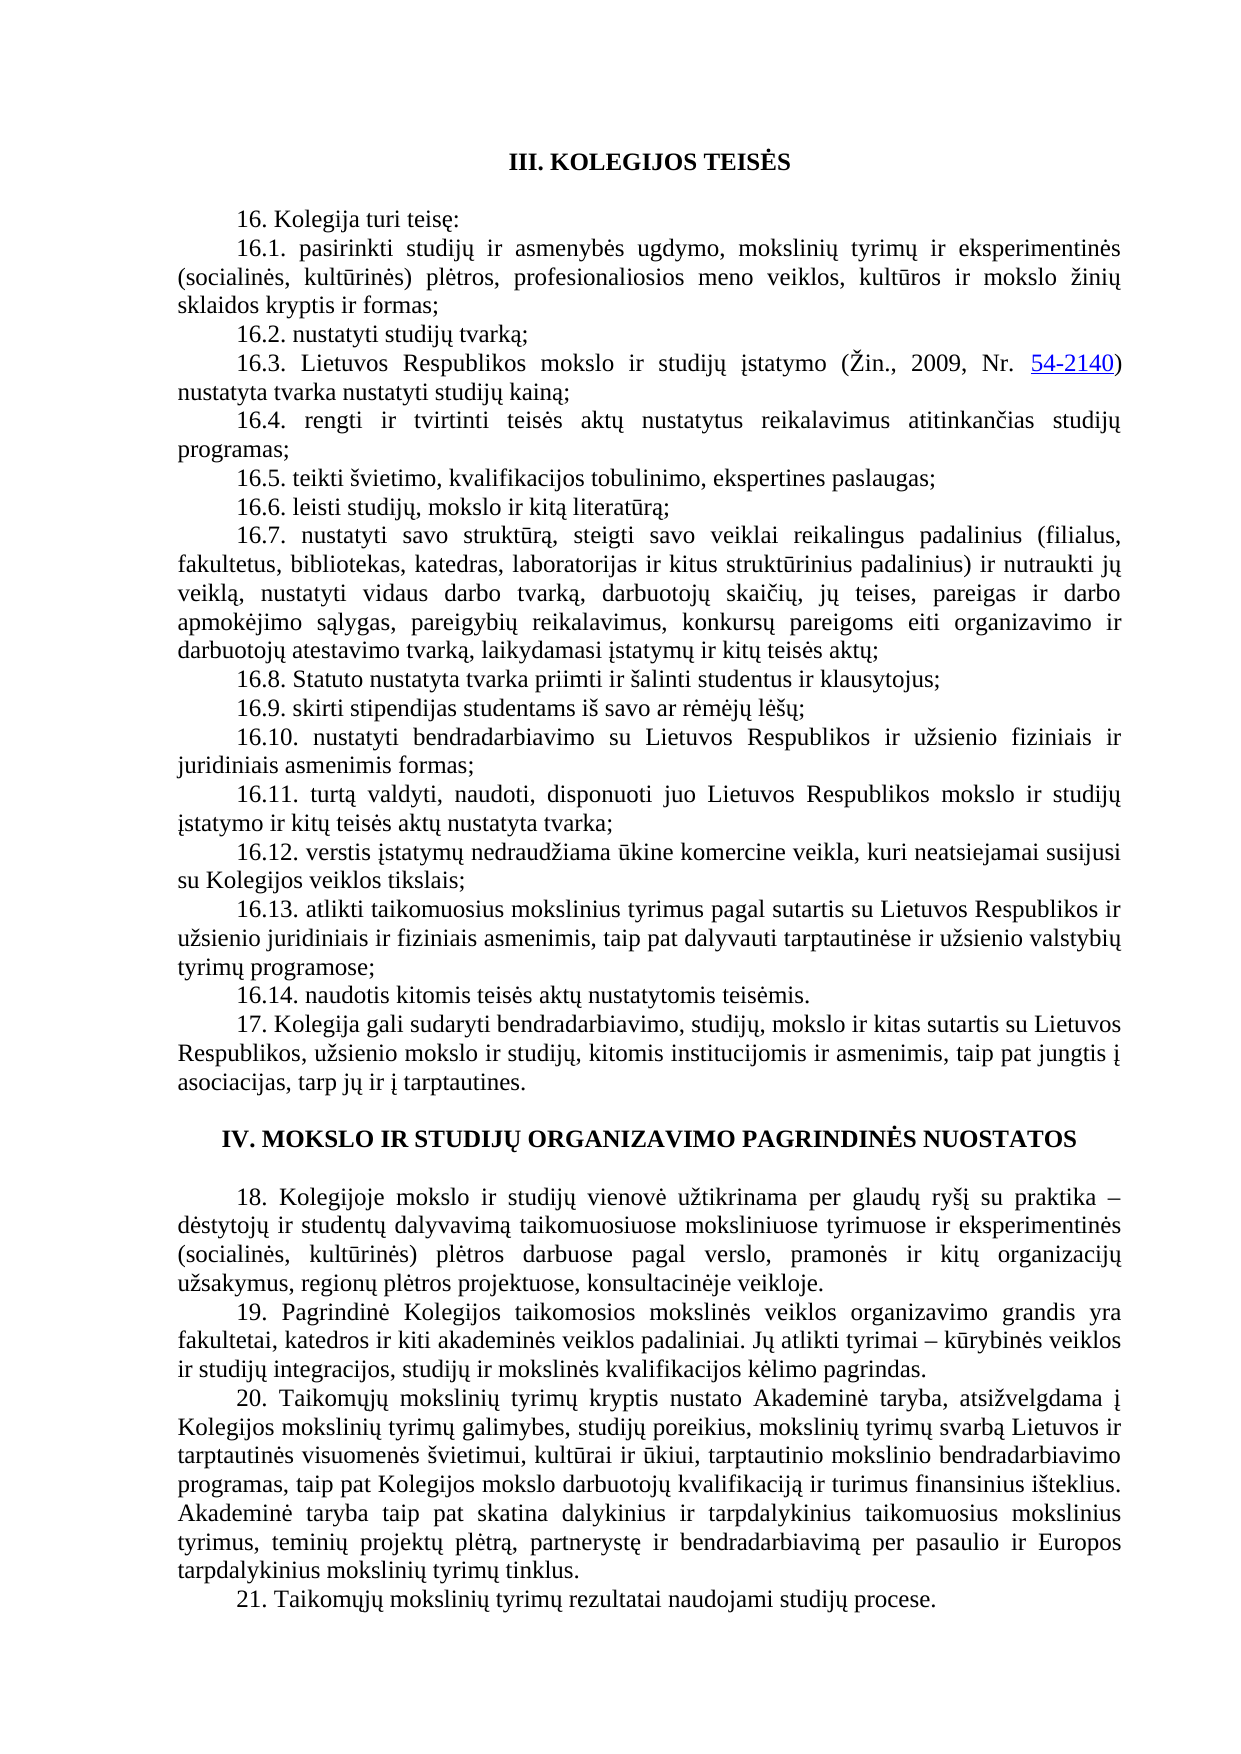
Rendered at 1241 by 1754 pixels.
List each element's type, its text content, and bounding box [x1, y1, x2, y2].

text III. KOLEGIJOS TEISĖS [177, 147, 1122, 176]
text 16.4. rengti ir tvirtinti teisės aktų nustatytus reikalavimus atitinkančias studijų programas; [177, 406, 1122, 463]
text 16. Kolegija turi teisę: [177, 204, 1122, 233]
text 16.13. atlikti taikomuosius mokslinius tyrimus pagal sutartis su Lietuvos Respublikos ir užsienio juridiniais ir fiziniais asmenimis, taip pat dalyvauti tarptautinėse ir užsienio valstybių tyrimų programose; [177, 894, 1122, 981]
text 16.8. Statuto nustatyta tvarka priimti ir šalinti studentus ir klausytojus; [177, 664, 1122, 693]
text 16.14. naudotis kitomis teisės aktų nustatytomis teisėmis. [177, 981, 1122, 1009]
text 16.7. nustatyti savo struktūrą, steigti savo veiklai reikalingus padalinius (filialus, fakultetus, bibliotekas, katedras, laboratorijas ir kitus struktūrinius padalinius) ir nutraukti jų veiklą, nustatyti vidaus darbo tvarką, darbuotojų skaičių, jų teises, pareigas ir darbo apmokėjimo sąlygas, pareigybių reikalavimus, konkursų pareigoms eiti organizavimo ir darbuotojų atestavimo tvarką, laikydamasi įstatymų ir kitų teisės aktų; [177, 521, 1122, 664]
text 20. Taikomųjų mokslinių tyrimų kryptis nustato Akademinė taryba, atsižvelgdama į Kolegijos mokslinių tyrimų galimybes, studijų poreikius, mokslinių tyrimų svarbą Lietuvos ir tarptautinės visuomenės švietimui, kultūrai ir ūkiui, tarptautinio mokslinio bendradarbiavimo programas, taip pat Kolegijos mokslo darbuotojų kvalifikaciją ir turimus finansinius išteklius. Akademinė taryba taip pat skatina dalykinius ir tarpdalykinius taikomuosius mokslinius tyrimus, teminių projektų plėtrą, partnerystę ir bendradarbiavimą per pasaulio ir Europos tarpdalykinius mokslinių tyrimų tinklus. [177, 1383, 1122, 1584]
text 21. Taikomųjų mokslinių tyrimų rezultatai naudojami studijų procese. [177, 1584, 1122, 1613]
text 16.3. Lietuvos Respublikos mokslo ir studijų įstatymo (Žin., 2009, Nr. 54-2140) nustatyta tvarka nustatyti studijų kainą; [177, 348, 1122, 406]
text 16.12. verstis įstatymų nedraudžiama ūkine komercine veikla, kuri neatsiejamai susijusi su Kolegijos veiklos tikslais; [177, 837, 1122, 894]
text 16.10. nustatyti bendradarbiavimo su Lietuvos Respublikos ir užsienio fiziniais ir juridiniais asmenimis formas; [177, 722, 1122, 779]
text 18. Kolegijoje mokslo ir studijų vienovė užtikrinama per glaudų ryšį su praktika – dėstytojų ir studentų dalyvavimą taikomuosiuose moksliniuose tyrimuose ir eksperimentinės (socialinės, kultūrinės) plėtros darbuose pagal verslo, pramonės ir kitų organizacijų užsakymus, regionų plėtros projektuose, konsultacinėje veikloje. [177, 1182, 1122, 1297]
text IV. MOKSLO IR STUDIJŲ ORGANIZAVIMO PAGRINDINĖS NUOSTATOS [177, 1124, 1122, 1153]
text 16.5. teikti švietimo, kvalifikacijos tobulinimo, ekspertines paslaugas; [177, 463, 1122, 492]
text 19. Pagrindinė Kolegijos taikomosios mokslinės veiklos organizavimo grandis yra fakultetai, katedros ir kiti akademinės veiklos padaliniai. Jų atlikti tyrimai – kūrybinės veiklos ir studijų integracijos, studijų ir mokslinės kvalifikacijos kėlimo pagrindas. [177, 1297, 1122, 1383]
text 16.2. nustatyti studijų tvarką; [177, 319, 1122, 348]
text 16.9. skirti stipendijas studentams iš savo ar rėmėjų lėšų; [177, 693, 1122, 722]
text 17. Kolegija gali sudaryti bendradarbiavimo, studijų, mokslo ir kitas sutartis su Lietuvos Respublikos, užsienio mokslo ir studijų, kitomis institucijomis ir asmenimis, taip pat jungtis į asociacijas, tarp jų ir į tarptautines. [177, 1009, 1122, 1096]
text 16.11. turtą valdyti, naudoti, disponuoti juo Lietuvos Respublikos mokslo ir studijų įstatymo ir kitų teisės aktų nustatyta tvarka; [177, 779, 1122, 837]
text 16.6. leisti studijų, mokslo ir kitą literatūrą; [177, 492, 1122, 521]
text 16.1. pasirinkti studijų ir asmenybės ugdymo, mokslinių tyrimų ir eksperimentinės (socialinės, kultūrinės) plėtros, profesionaliosios meno veiklos, kultūros ir mokslo žinių sklaidos kryptis ir formas; [177, 233, 1122, 319]
